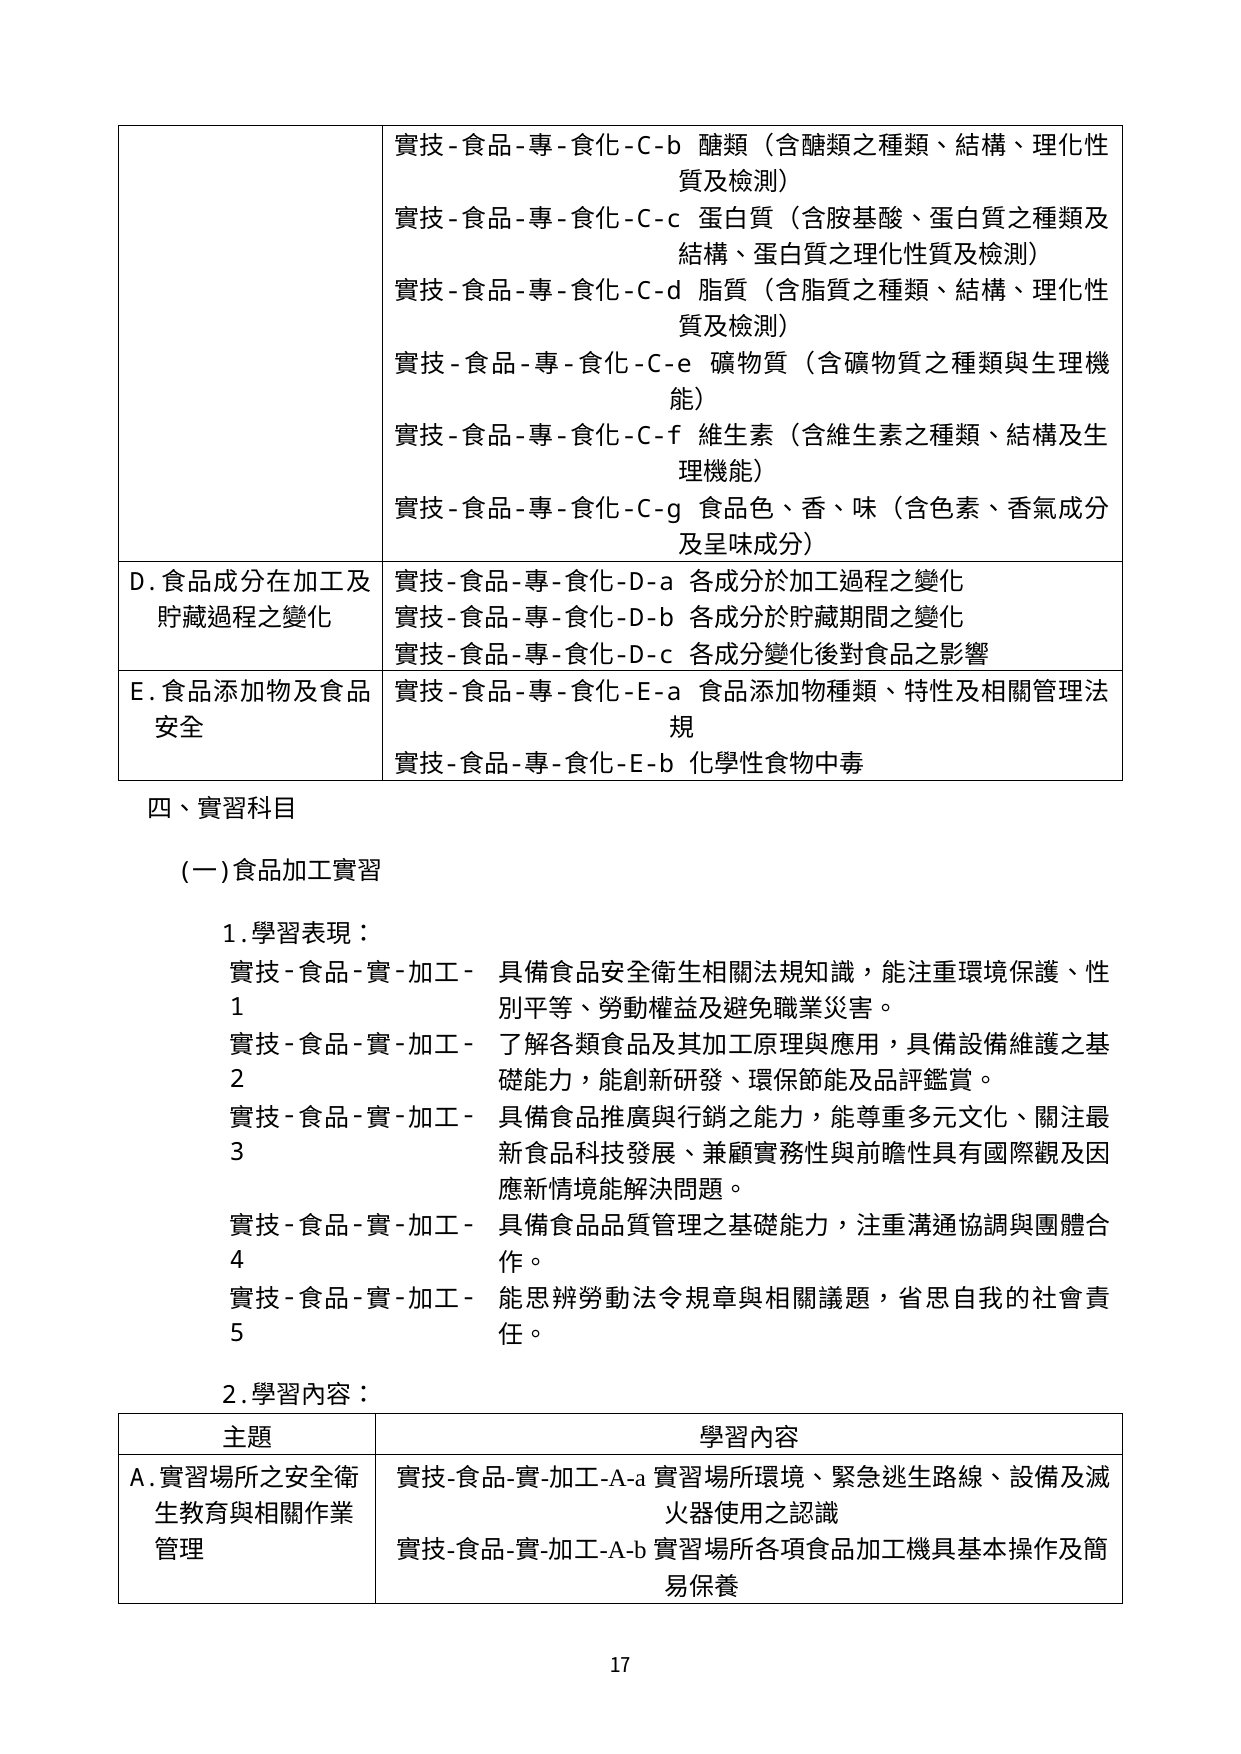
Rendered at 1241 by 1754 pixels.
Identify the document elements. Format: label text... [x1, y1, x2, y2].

table_cell 實技-食品-專-食化-D-a 各成分於加工過程之變化 實技-食品-專-食化-D-b 各成分於貯藏期間之變化 實技-食品-專-食化-D-c 各成分變化後對食品之影響 [383, 562, 1122, 670]
table_cell 實技-食品-實-加工-2 [218, 1025, 487, 1097]
table_cell 實技-食品-實-加工-4 [218, 1206, 487, 1278]
text 1.學習表現： [118, 889, 1122, 952]
table_cell A.實習場所之安全衛生教育與相關作業管理 [119, 1455, 375, 1602]
text (一)食品加工實習 [118, 827, 1122, 889]
table_header 學習內容 [376, 1414, 1122, 1453]
table_cell 實技-食品-專-食化-C-b 醣類（含醣類之種類、結構、理化性質及檢測） 實技-食品-專-食化-C-c 蛋白質（含胺基酸、蛋白質之種類及結構、蛋白質之理化性質及檢測） 實技-食品-專-食化-C-d 脂質（含脂質之種類、結構、理化性質及檢測） 實技-食品-專-食化-C-e 礦物質（含礦物質之種類與生理機能） 實技-食品-專-食化-C-f 維生素（含維生素之種類、結構及生理機能） 實技-食品-專-食化-C-g 食品色、香、味（含色素、香氣成分及呈味成分） [383, 126, 1122, 561]
table_cell D.食品成分在加工及貯藏過程之變化 [119, 562, 382, 670]
table_cell 實技-食品-實-加工-A-a 實習場所環境、緊急逃生路線、設備及滅火器使用之認識 實技-食品-實-加工-A-b 實習場所各項食品加工機具基本操作及簡易保養 [376, 1455, 1122, 1602]
table_cell [119, 126, 382, 561]
table_header 實技-食品-實-加工-1 [218, 952, 487, 1024]
table_cell 了解各類食品及其加工原理與應用，具備設備維護之基礎能力，能創新研發、環保節能及品評鑑賞。 [487, 1025, 1122, 1097]
table_cell 能思辨勞動法令規章與相關議題，省思自我的社會責任。 [487, 1278, 1122, 1351]
text 2.學習內容： [118, 1351, 1122, 1413]
table_cell 實技-食品-實-加工-5 [218, 1278, 487, 1351]
table_cell 實技-食品-專-食化-E-a 食品添加物種類、特性及相關管理法規 實技-食品-專-食化-E-b 化學性食物中毒 [383, 671, 1122, 780]
table_cell 具備食品推廣與行銷之能力，能尊重多元文化、關注最新食品科技發展、兼顧實務性與前瞻性具有國際觀及因應新情境能解決問題。 [487, 1097, 1122, 1206]
table_header 主題 [119, 1414, 375, 1453]
text 四、實習科目 [118, 781, 1122, 827]
table_cell E.食品添加物及食品安全 [119, 671, 382, 780]
table_cell 實技-食品-實-加工-3 [218, 1097, 487, 1206]
table_header 具備食品安全衛生相關法規知識，能注重環境保護、性別平等、勞動權益及避免職業災害。 [487, 952, 1122, 1024]
table_cell 具備食品品質管理之基礎能力，注重溝通協調與團體合作。 [487, 1206, 1122, 1278]
